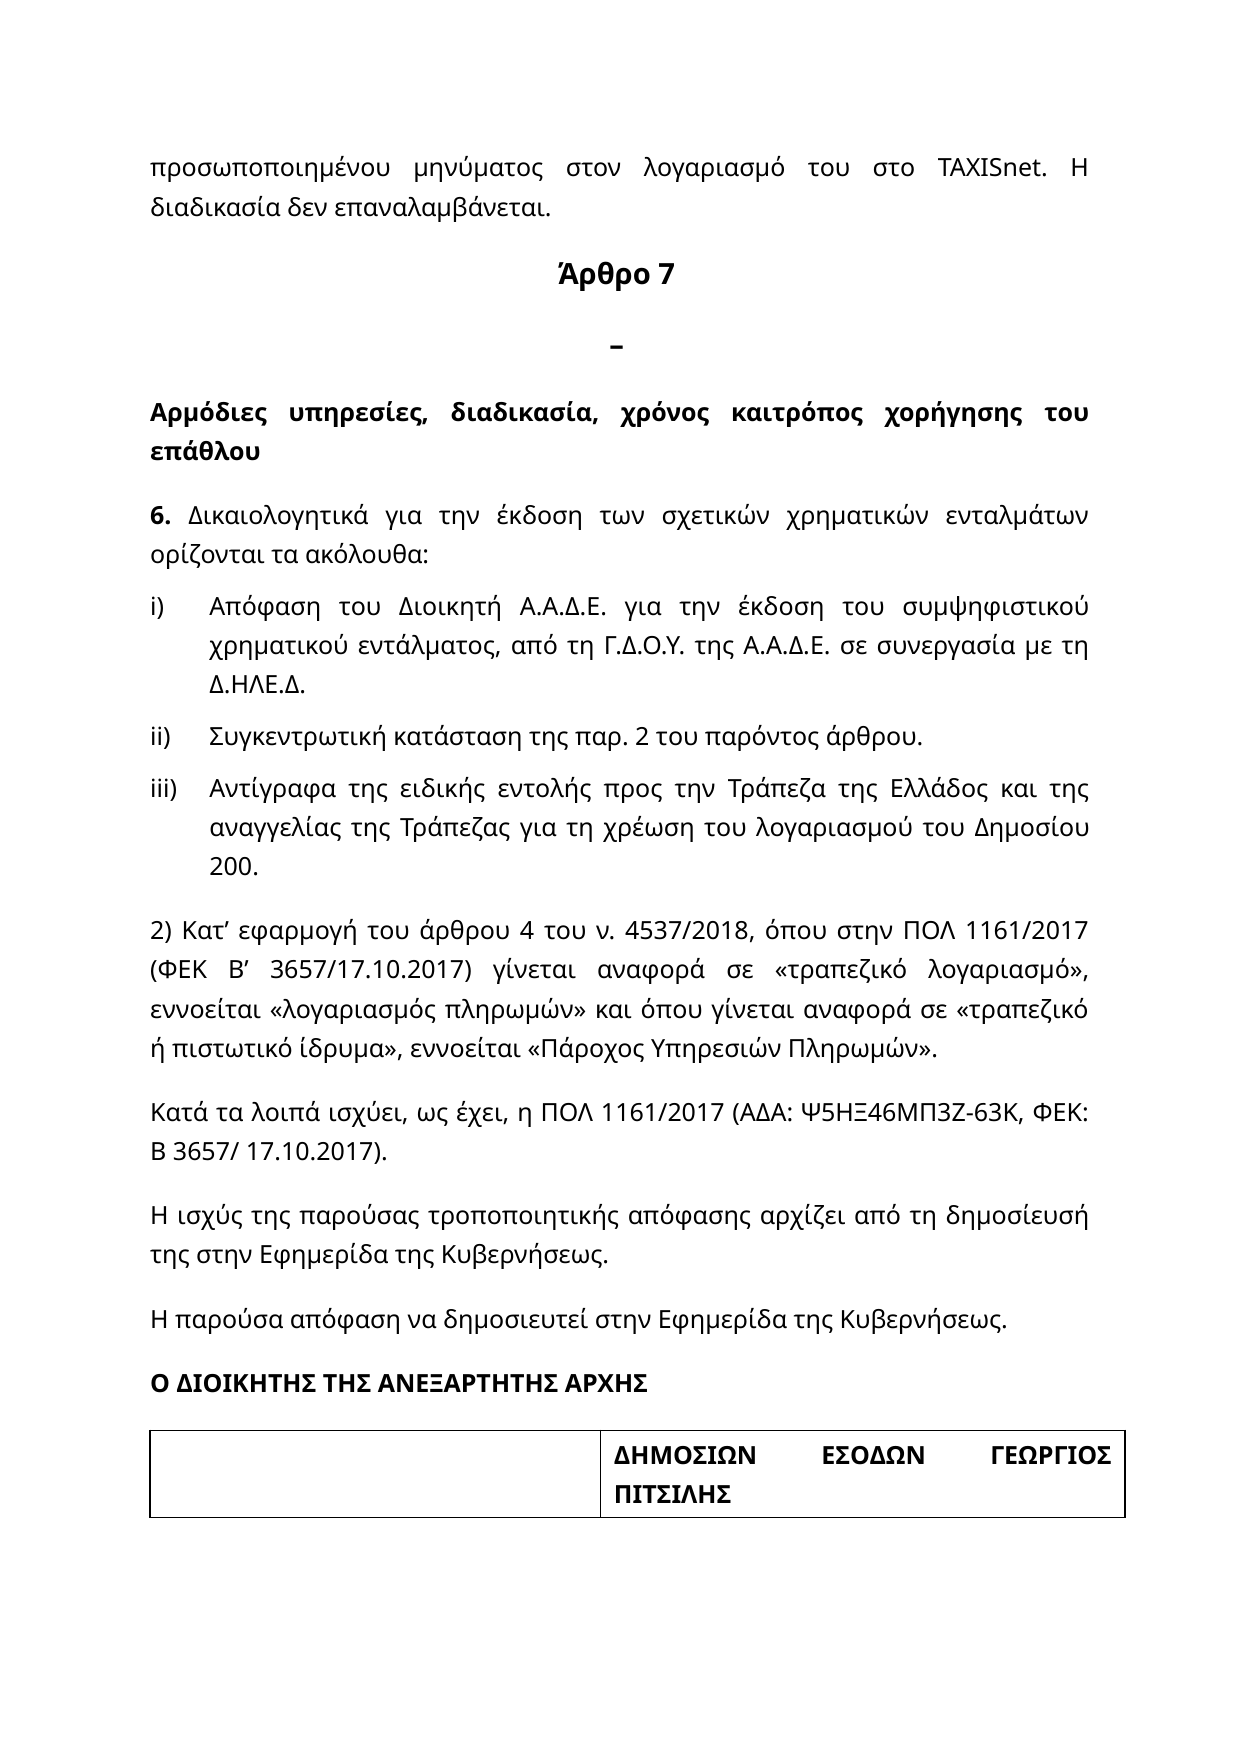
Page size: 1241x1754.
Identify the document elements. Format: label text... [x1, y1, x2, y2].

list i) Απόφαση του Διοικητή Α.Α.Δ.Ε. για την έκδοση του συμψηφιστικού χρηματικού εντάλματος, από τη Γ.Δ.Ο.Υ. της Α.Α.Δ.Ε. σε συνεργασία με τη Δ.ΗΛΕ.Δ. [150, 589, 1090, 701]
text Αρμόδιες υπηρεσίες, διαδικασία, χρόνος καιτρόπος χορήγησης του επάθλου [150, 394, 1090, 468]
subtitle Άρθρο 7 [150, 253, 1090, 293]
text Η παρούσα απόφαση να δημοσιευτεί στην Εφημερίδα της Κυβερνήσεως. [150, 1301, 1090, 1335]
text Η ισχύς της παρούσας τροποποιητικής απόφασης αρχίζει από τη δημοσίευσή της στην Εφημερίδα της Κυβερνήσεως. [150, 1198, 1090, 1271]
subtitle – [150, 324, 1090, 364]
table_header [151, 1431, 600, 1517]
text Ο ΔΙΟΙΚΗΤΗΣ ΤΗΣ ΑΝΕΞΑΡΤΗΤΗΣ ΑΡΧΗΣ [150, 1365, 1090, 1399]
text 6. Δικαιολογητικά για την έκδοση των σχετικών χρηματικών ενταλμάτων ορίζονται τα ακόλουθα: [150, 498, 1090, 571]
text 3. Σε περίπτωση που δεν δηλωθεί λογαριασμός πληρωμών εντός της ως άνω προθεσμίας, το χρηματικό ποσό που αντιστοιχεί στο έπαθλο καταβάλλεται στον 1ο, 2ο κ.ο.κ. δικαιούχο, κάτοχο του 1ου, 2ου κ.ο.κ. αναπληρωματικού λαχνού της συγκεκριμένης κλήρωσης, ο οποίος ενημερώνεται επίσης μέσω προσωποποιημένου μηνύματος στον λογαριασμό του στο TAXISnet. Η διαδικασία δεν επαναλαμβάνεται. [150, 150, 1090, 223]
list iii) Αντίγραφα της ειδικής εντολής προς την Τράπεζα της Ελλάδος και της αναγγελίας της Τράπεζας για τη χρέωση του λογαριασμού του Δημοσίου 200. [150, 770, 1090, 883]
text Κατά τα λοιπά ισχύει, ως έχει, η ΠΟΛ 1161/2017 (ΑΔΑ: Ψ5ΗΞ46ΜΠ3Ζ-63Κ, ΦΕΚ: B 3657/ 17.10.2017). [150, 1094, 1090, 1168]
table_header ΔΗΜΟΣΙΩΝ ΕΣΟΔΩΝ ΓΕΩΡΓΙΟΣ ΠΙΤΣΙΛΗΣ [601, 1431, 1124, 1517]
text 2) Κατ’ εφαρμογή του άρθρου 4 του ν. 4537/2018, όπου στην ΠΟΛ 1161/2017 (ΦΕΚ Β’ 3657/17.10.2017) γίνεται αναφορά σε «τραπεζικό λογαριασμό», εννοείται «λογαριασμός πληρωμών» και όπου γίνεται αναφορά σε «τραπεζικό ή πιστωτικό ίδρυμα», εννοείται «Πάροχος Υπηρεσιών Πληρωμών». [150, 913, 1090, 1064]
list ii) Συγκεντρωτική κατάσταση της παρ. 2 του παρόντος άρθρου. [150, 719, 1090, 753]
